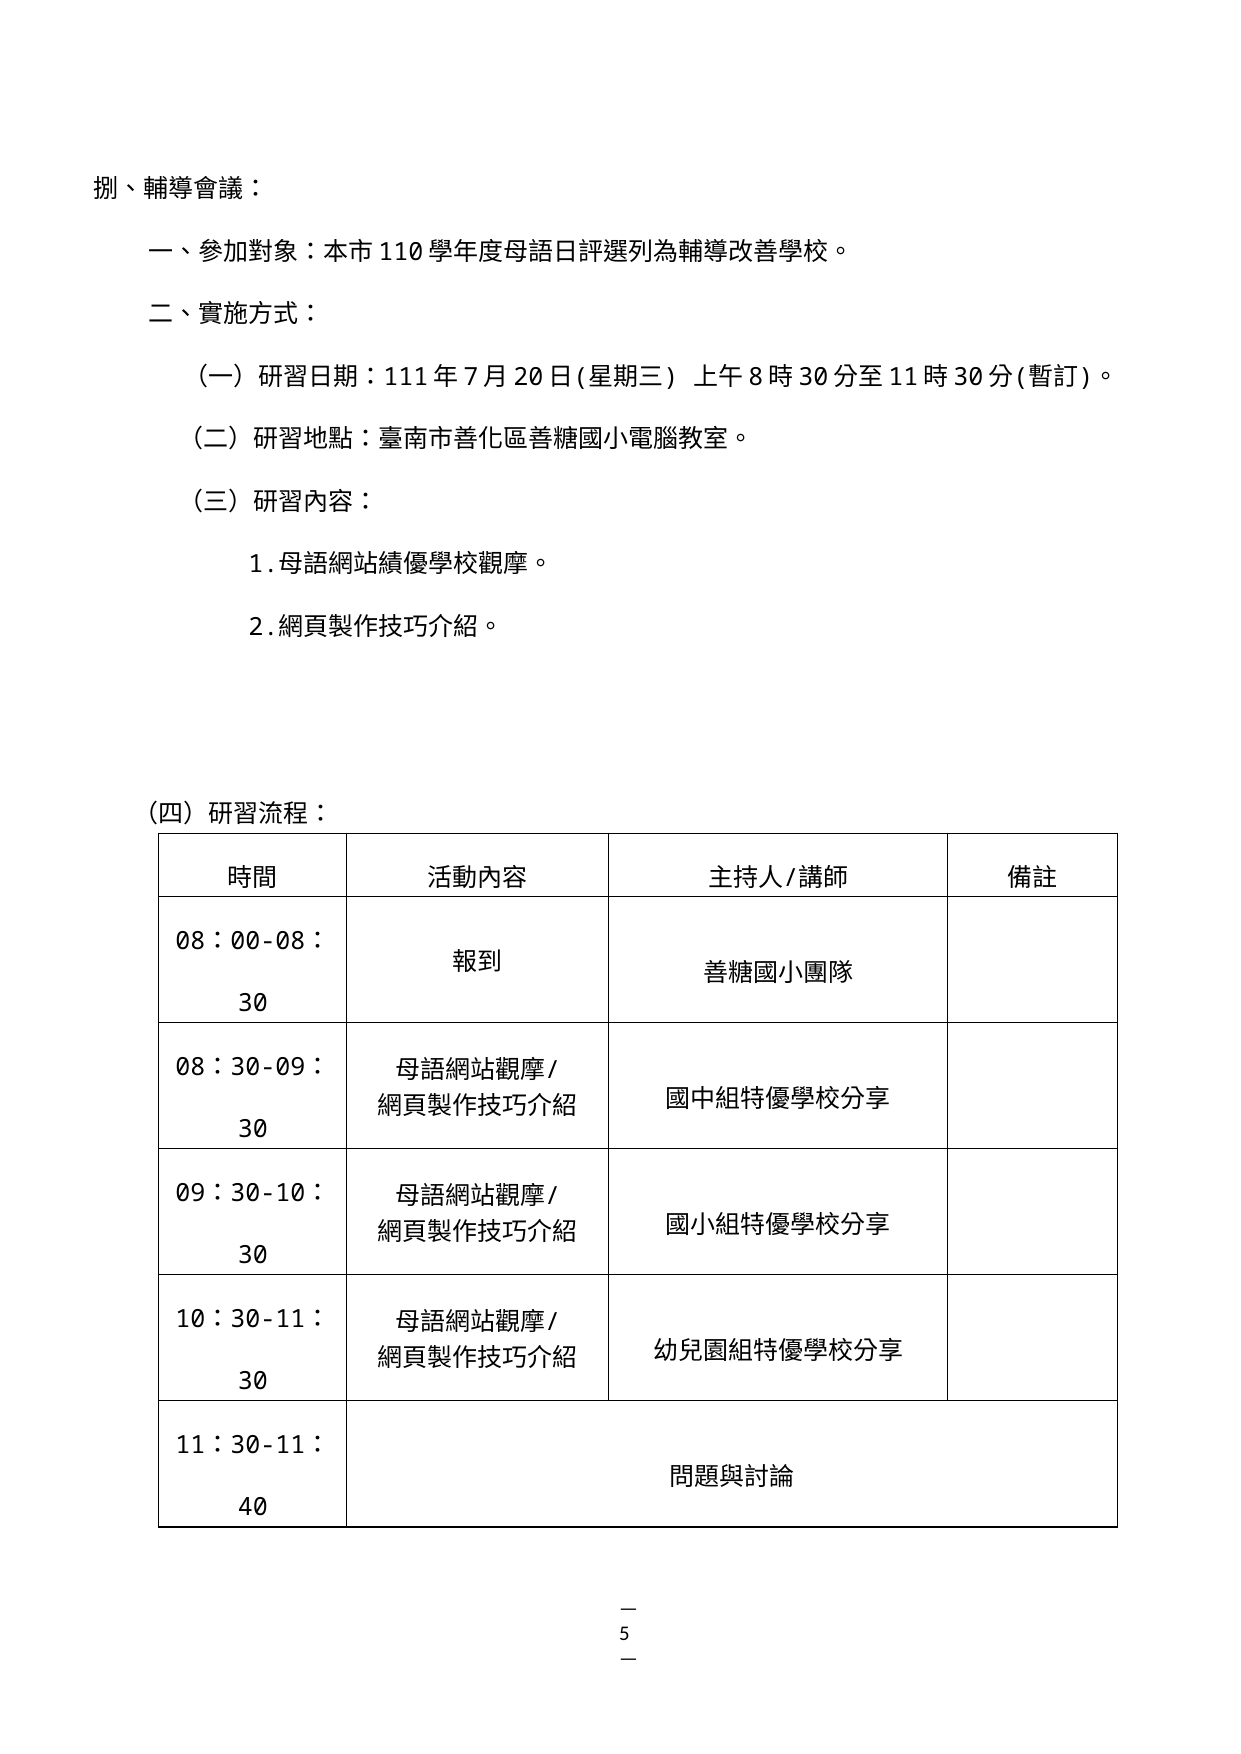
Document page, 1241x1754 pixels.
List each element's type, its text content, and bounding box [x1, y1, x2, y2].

table_header 時間 [159, 834, 346, 896]
table_cell 母語網站觀摩/ 網頁製作技巧介紹 [347, 1275, 608, 1400]
table_header 備註 [948, 834, 1117, 896]
table_cell 報到 [347, 897, 608, 1022]
table_cell 國小組特優學校分享 [609, 1149, 947, 1274]
table_cell 08：00-08：30 [159, 897, 346, 1022]
text 二、實施方式： [118, 270, 1122, 333]
text （二）研習地點：臺南市善化區善糖國小電腦教室。 [118, 395, 1122, 458]
table_cell 09：30-10：30 [159, 1149, 346, 1274]
table_cell 11：30-11：40 [159, 1401, 346, 1526]
table_cell 問題與討論 [347, 1401, 1117, 1526]
text 2.網頁製作技巧介紹。 [218, 583, 1122, 645]
table_header 活動內容 [347, 834, 608, 896]
text （三）研習內容： [118, 458, 1122, 520]
table_cell 國中組特優學校分享 [609, 1023, 947, 1148]
text 一、參加對象：本市110學年度母語日評選列為輔導改善學校。 [118, 208, 1122, 270]
table_cell [948, 1149, 1117, 1274]
table_cell 08：30-09：30 [159, 1023, 346, 1148]
table_cell 幼兒園組特優學校分享 [609, 1275, 947, 1400]
table_cell [948, 1023, 1117, 1148]
table_cell [948, 897, 1117, 1022]
text （四）研習流程： [118, 770, 1122, 833]
table_cell [948, 1275, 1117, 1400]
table_cell 善糖國小團隊 [609, 897, 947, 1022]
table_cell 母語網站觀摩/ 網頁製作技巧介紹 [347, 1149, 608, 1274]
table_cell 母語網站觀摩/ 網頁製作技巧介紹 [347, 1023, 608, 1148]
table_header 主持人/講師 [609, 834, 947, 896]
text （一）研習日期：111年7月20日(星期三) 上午8時30分至11時30分(暫訂)。 [93, 333, 1122, 395]
text 1.母語網站績優學校觀摩。 [218, 520, 1122, 583]
text 捌、輔導會議： [93, 145, 1122, 208]
table_cell 10：30-11：30 [159, 1275, 346, 1400]
